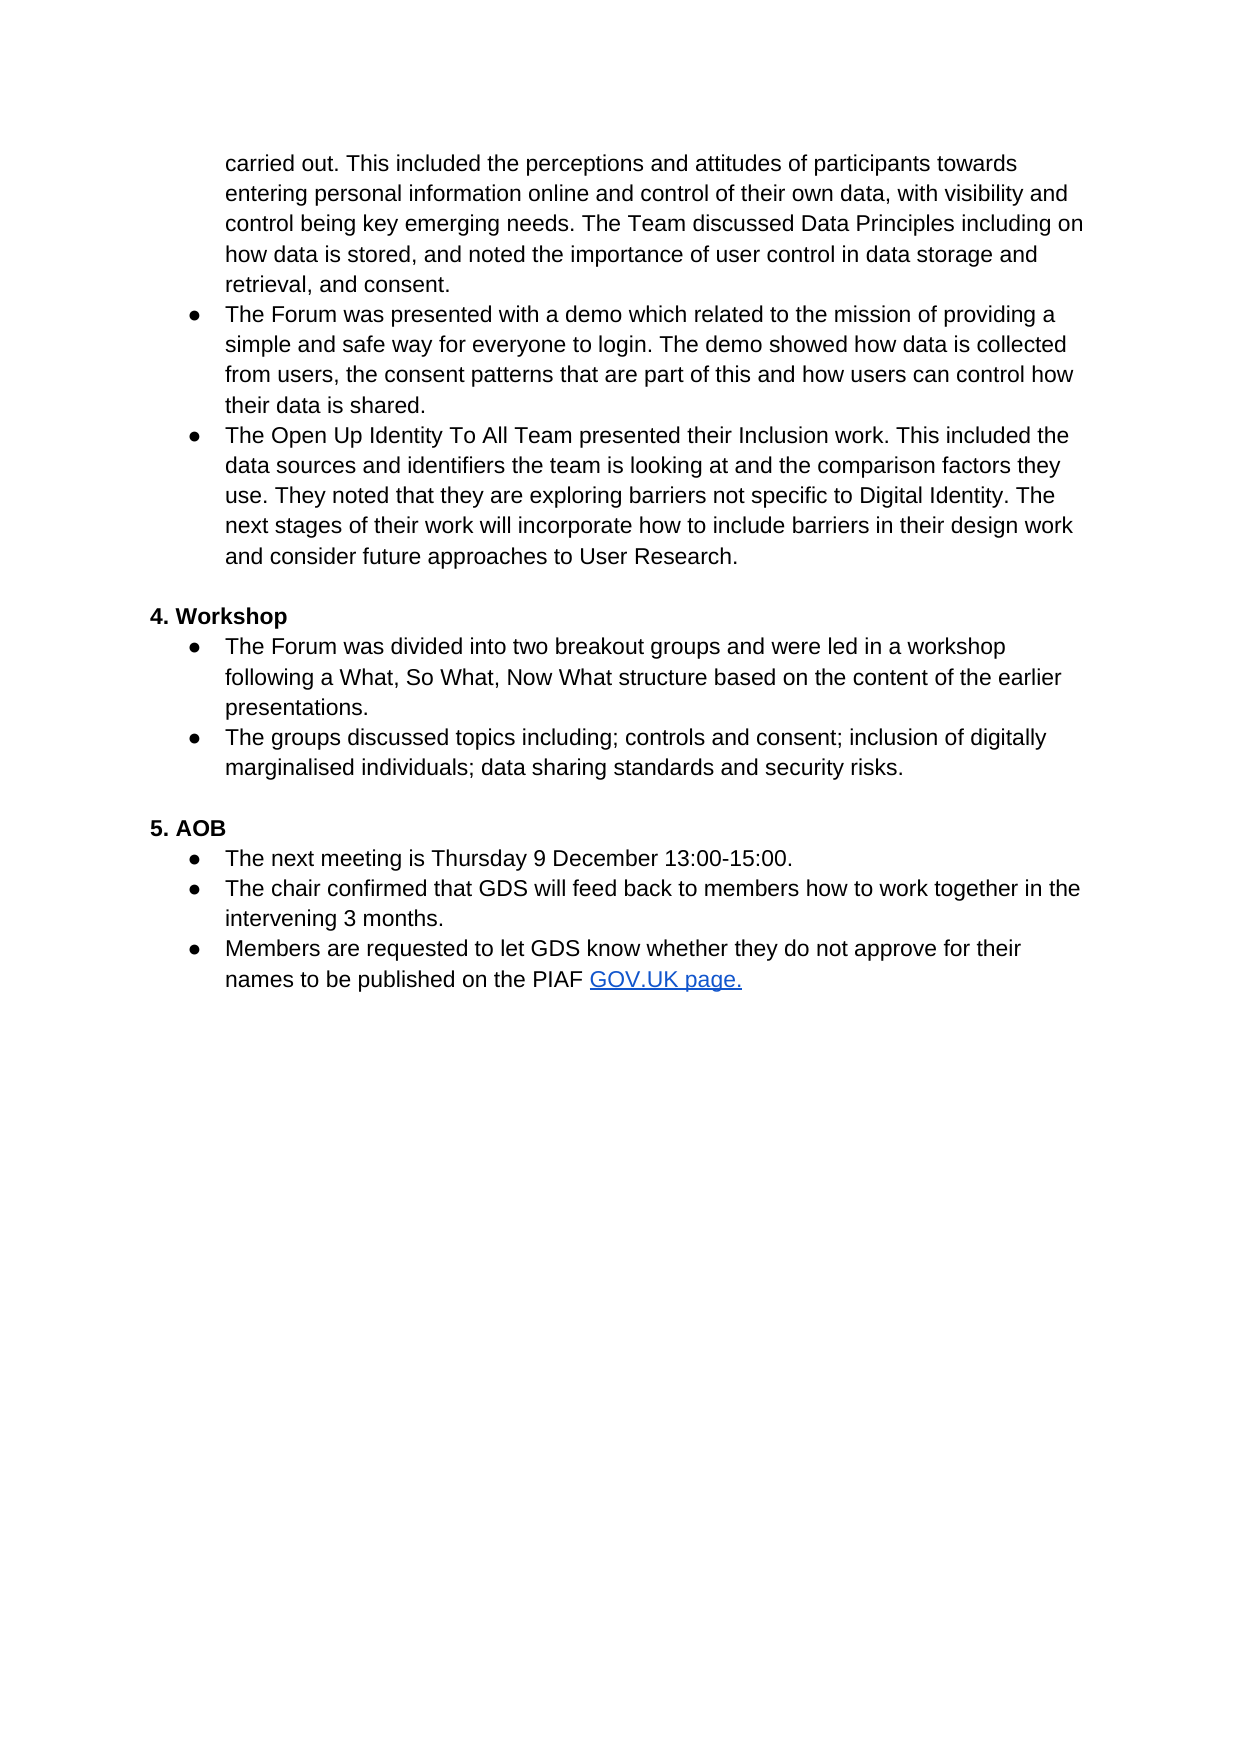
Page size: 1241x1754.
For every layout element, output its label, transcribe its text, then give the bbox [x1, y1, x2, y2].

list Members are requested to let GDS know whether they do not approve for their names to be published on the PIAF GOV.UK page. [187, 935, 1090, 992]
text 5. AOB [150, 814, 1090, 841]
list carried out. This included the perceptions and attitudes of participants towards entering personal information online and control of their own data, with visibility and control being key emerging needs. The Team discussed Data Principles including on how data is stored, and noted the importance of user control in data storage and retrieval, and consent. [187, 150, 1090, 297]
list The Forum was divided into two breakout groups and were led in a workshop following a What, So What, Now What structure based on the content of the earlier presentations. [187, 633, 1090, 720]
list The chair confirmed that GDS will feed back to members how to work together in the intervening 3 months. [187, 875, 1090, 932]
list The next meeting is Thursday 9 December 13:00-15:00. [187, 845, 1090, 871]
list The Open Up Identity To All Team presented their Inclusion work. This included the data sources and identifiers the team is looking at and the comparison factors they use. They noted that they are exploring barriers not specific to Digital Identity. The next stages of their work will incorporate how to include barriers in their design work and consider future approaches to User Research. [187, 422, 1090, 569]
text 4. Workshop [150, 603, 1090, 629]
list The groups discussed topics including; controls and consent; inclusion of digitally marginalised individuals; data sharing standards and security risks. [187, 724, 1090, 781]
list The Forum was presented with a demo which related to the mission of providing a simple and safe way for everyone to login. The demo showed how data is collected from users, the consent patterns that are part of this and how users can control how their data is shared. [187, 301, 1090, 418]
